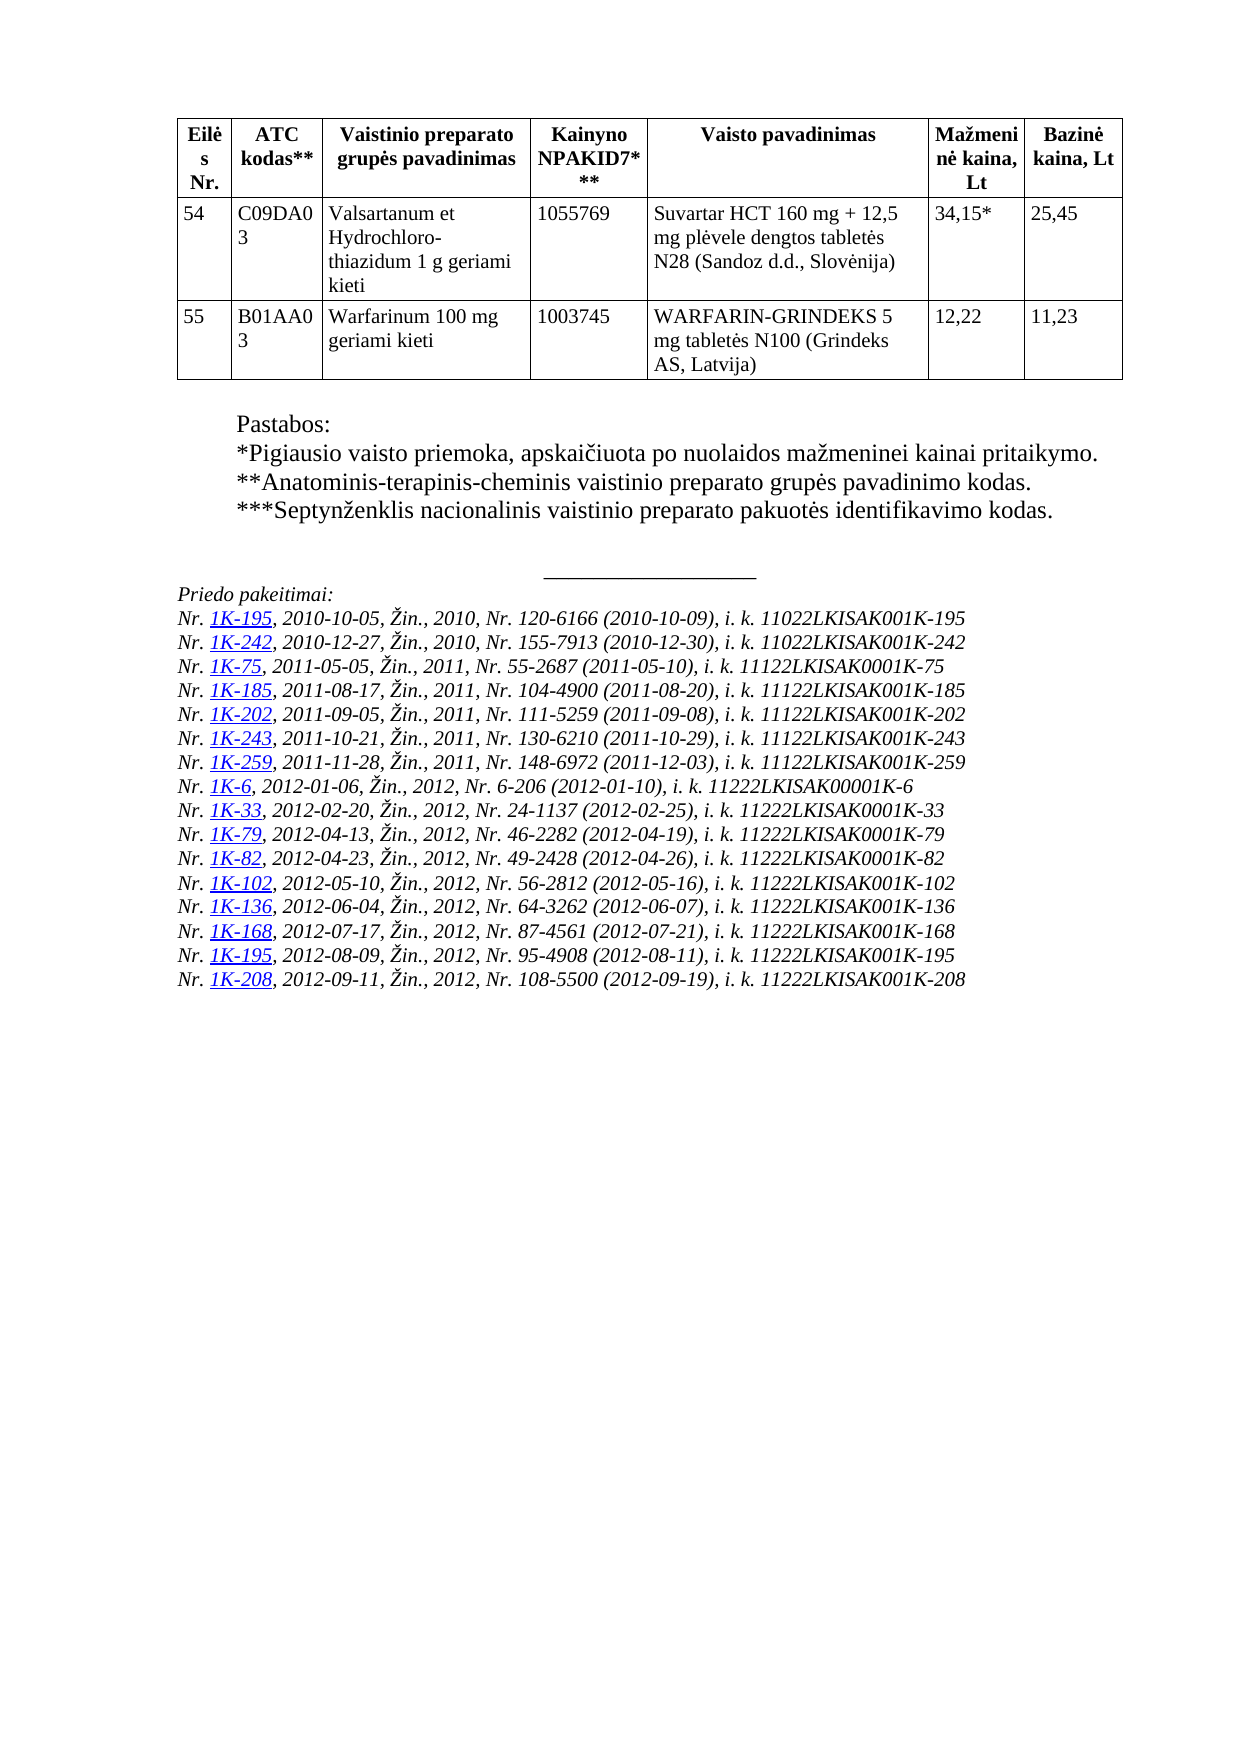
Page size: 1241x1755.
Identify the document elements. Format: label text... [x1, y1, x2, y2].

table_header Vaistinio preparato grupės pavadinimas [323, 119, 530, 197]
text Nr. 1K-33, 2012-02-20, Žin., 2012, Nr. 24-1137 (2012-02-25), i. k. 11222LKISAK0001K-33 [177, 798, 1122, 822]
text **Anatominis-terapinis-cheminis vaistinio preparato grupės pavadinimo kodas. [177, 467, 1122, 495]
table_cell Suvartar HCT 160 mg + 12,5 mg plėvele dengtos tabletės N28 (Sandoz d.d., Slovėnija) [648, 198, 928, 300]
table_cell Warfarinum 100 mg geriami kieti [323, 301, 530, 379]
table_header ATC kodas** [232, 119, 322, 197]
text Nr. 1K-136, 2012-06-04, Žin., 2012, Nr. 64-3262 (2012-06-07), i. k. 11222LKISAK001K-136 [177, 894, 1122, 918]
text Priedo pakeitimai: [177, 582, 1122, 606]
table_header Bazinė kaina, Lt [1025, 119, 1122, 197]
table_cell WARFARIN-GRINDEKS 5 mg tabletės N100 (Grindeks AS, Latvija) [648, 301, 928, 379]
table_cell 1055769 [531, 198, 647, 300]
table_cell 54 [178, 198, 231, 300]
text Nr. 1K-242, 2010-12-27, Žin., 2010, Nr. 155-7913 (2010-12-30), i. k. 11022LKISAK001K-242 [177, 630, 1122, 654]
text Nr. 1K-202, 2011-09-05, Žin., 2011, Nr. 111-5259 (2011-09-08), i. k. 11122LKISAK001K-202 [177, 702, 1122, 726]
text Nr. 1K-102, 2012-05-10, Žin., 2012, Nr. 56-2812 (2012-05-16), i. k. 11222LKISAK001K-102 [177, 870, 1122, 894]
text Nr. 1K-79, 2012-04-13, Žin., 2012, Nr. 46-2282 (2012-04-19), i. k. 11222LKISAK0001K-79 [177, 822, 1122, 846]
table_cell C09DA03 [232, 198, 322, 300]
table_header Kainyno NPAKID7*** [531, 119, 647, 197]
text Nr. 1K-195, 2010-10-05, Žin., 2010, Nr. 120-6166 (2010-10-09), i. k. 11022LKISAK001K-195 [177, 606, 1122, 630]
table_header Vaisto pavadinimas [648, 119, 928, 197]
text Nr. 1K-208, 2012-09-11, Žin., 2012, Nr. 108-5500 (2012-09-19), i. k. 11222LKISAK001K-208 [177, 967, 1122, 991]
text *Pigiausio vaisto priemoka, apskaičiuota po nuolaidos mažmeninei kainai pritaikymo. [177, 438, 1122, 467]
table_cell 12,22 [929, 301, 1024, 379]
text _________________ [177, 553, 1122, 582]
text Nr. 1K-259, 2011-11-28, Žin., 2011, Nr. 148-6972 (2011-12-03), i. k. 11122LKISAK001K-259 [177, 750, 1122, 774]
text Nr. 1K-168, 2012-07-17, Žin., 2012, Nr. 87-4561 (2012-07-21), i. k. 11222LKISAK001K-168 [177, 918, 1122, 943]
table_header Eilės Nr. [178, 119, 231, 197]
table_cell Valsartanum et Hydrochloro- thiazidum 1 g geriami kieti [323, 198, 530, 300]
text Nr. 1K-185, 2011-08-17, Žin., 2011, Nr. 104-4900 (2011-08-20), i. k. 11122LKISAK001K-185 [177, 678, 1122, 702]
table_header Mažmeninė kaina, Lt [929, 119, 1024, 197]
table_cell 11,23 [1025, 301, 1122, 379]
table_cell 34,15* [929, 198, 1024, 300]
table_cell 55 [178, 301, 231, 379]
table_cell 25,45 [1025, 198, 1122, 300]
text Nr. 1K-243, 2011-10-21, Žin., 2011, Nr. 130-6210 (2011-10-29), i. k. 11122LKISAK001K-243 [177, 726, 1122, 750]
text Nr. 1K-75, 2011-05-05, Žin., 2011, Nr. 55-2687 (2011-05-10), i. k. 11122LKISAK0001K-75 [177, 654, 1122, 678]
text Nr. 1K-195, 2012-08-09, Žin., 2012, Nr. 95-4908 (2012-08-11), i. k. 11222LKISAK001K-195 [177, 943, 1122, 967]
text Pastabos: [177, 409, 1122, 438]
text Nr. 1K-82, 2012-04-23, Žin., 2012, Nr. 49-2428 (2012-04-26), i. k. 11222LKISAK0001K-82 [177, 846, 1122, 870]
table_cell B01AA03 [232, 301, 322, 379]
text Nr. 1K-6, 2012-01-06, Žin., 2012, Nr. 6-206 (2012-01-10), i. k. 11222LKISAK00001K-6 [177, 774, 1122, 798]
text ***Septynženklis nacionalinis vaistinio preparato pakuotės identifikavimo kodas. [177, 495, 1122, 524]
table_cell 1003745 [531, 301, 647, 379]
